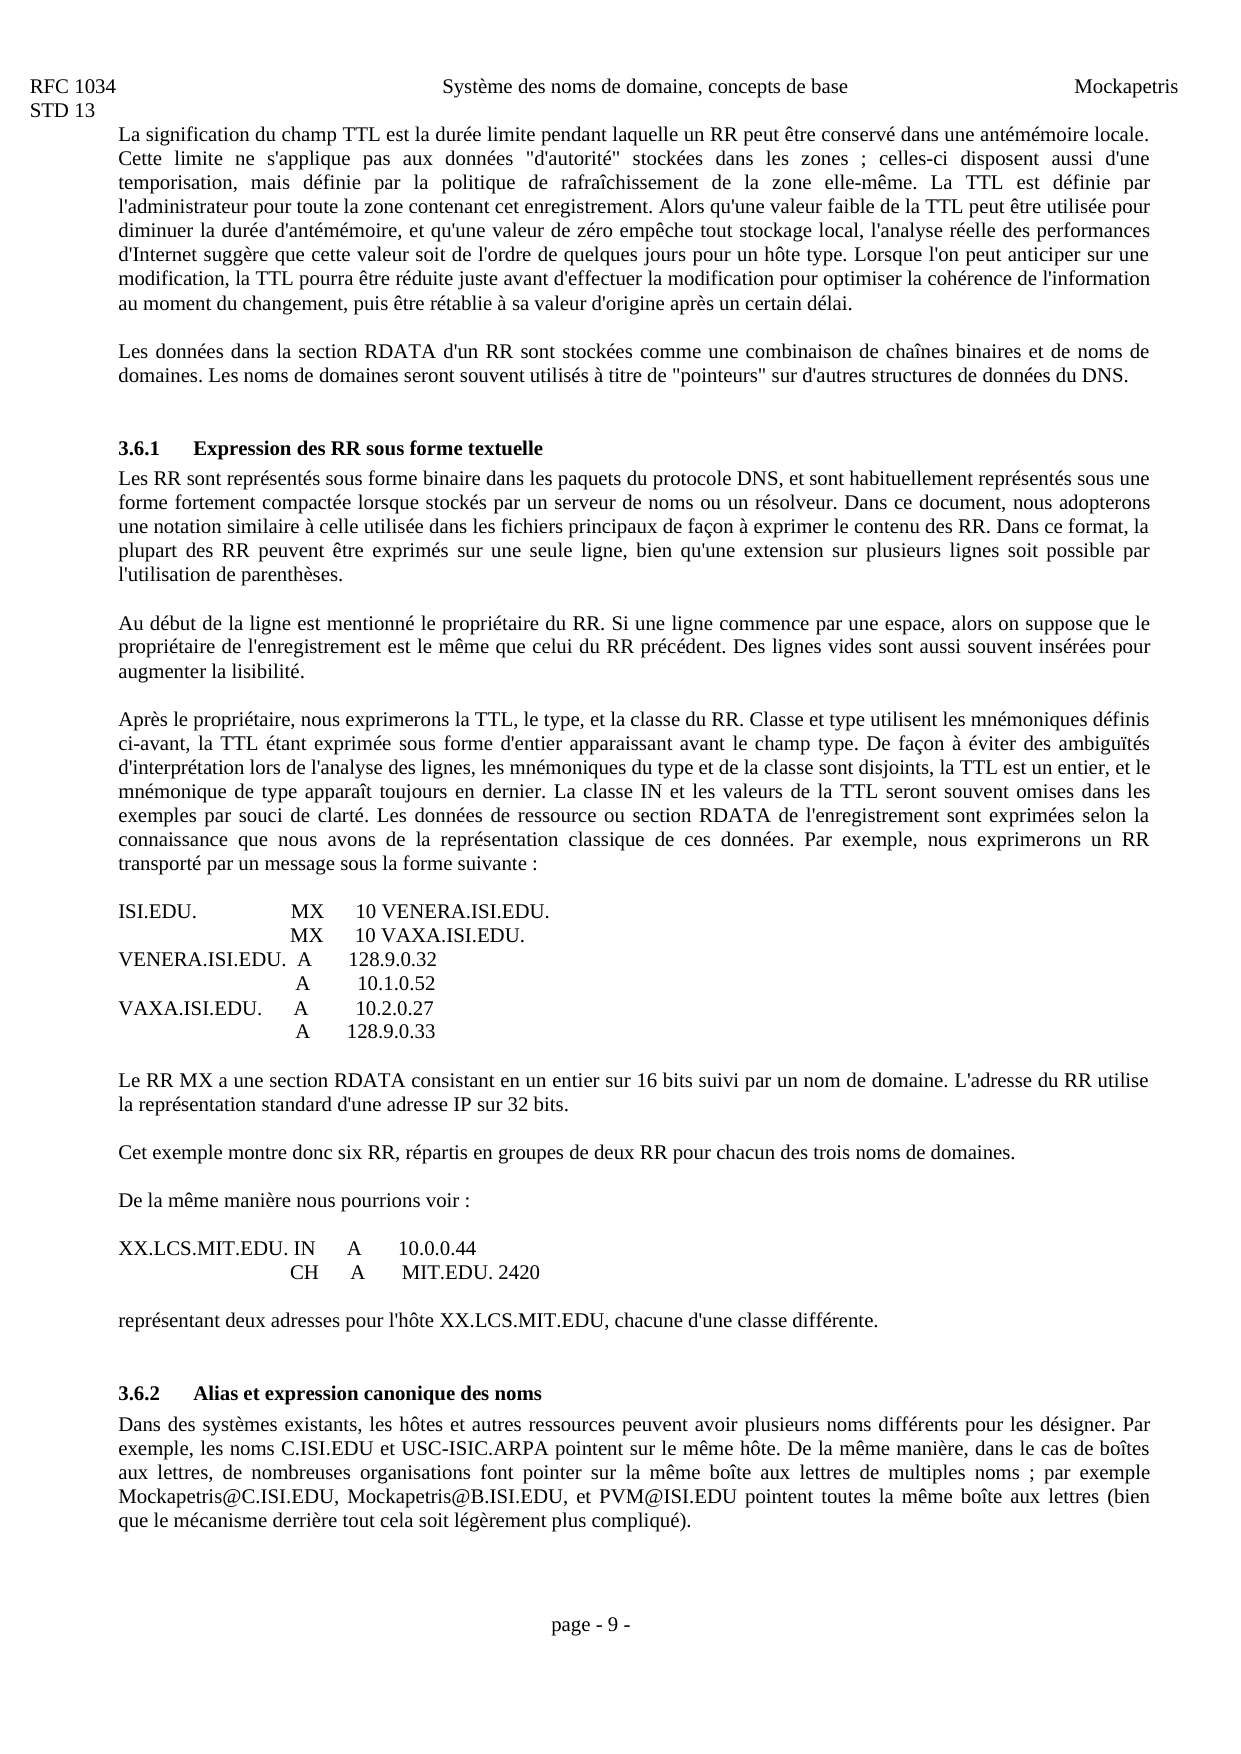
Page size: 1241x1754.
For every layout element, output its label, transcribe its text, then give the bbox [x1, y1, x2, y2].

text A 128.9.0.33 [118, 1019, 1152, 1043]
text De la même manière nous pourrions voir : [118, 1188, 1152, 1212]
text VENERA.ISI.EDU. A 128.9.0.32 [118, 947, 1152, 971]
text XX.LCS.MIT.EDU. IN A 10.0.0.44 [118, 1236, 1152, 1260]
text Cet exemple montre donc six RR, répartis en groupes de deux RR pour chacun des trois noms de domaines. [118, 1140, 1152, 1164]
text représentant deux adresses pour l'hôte XX.LCS.MIT.EDU, chacune d'une classe différente. [118, 1308, 1152, 1332]
text Les RR sont représentés sous forme binaire dans les paquets du protocole DNS, et sont habituellement représentés sous une forme fortement compactée lorsque stockés par un serveur de noms ou un résolveur. Dans ce document, nous adopterons une notation similaire à celle utilisée dans les fichiers principaux de façon à exprimer le contenu des RR. Dans ce format, la plupart des RR peuvent être exprimés sur une seule ligne, bien qu'une extension sur plusieurs lignes soit possible par l'utilisation de parenthèses. [118, 466, 1152, 586]
text La signification du champ TTL est la durée limite pendant laquelle un RR peut être conservé dans une antémémoire locale. Cette limite ne s'applique pas aux données "d'autorité" stockées dans les zones ; celles-ci disposent aussi d'une temporisation, mais définie par la politique de rafraîchissement de la zone elle-même. La TTL est définie par l'administrateur pour toute la zone contenant cet enregistrement. Alors qu'une valeur faible de la TTL peut être utilisée pour diminuer la durée d'antémémoire, et qu'une valeur de zéro empêche tout stockage local, l'analyse réelle des performances d'Internet suggère que cette valeur soit de l'ordre de quelques jours pour un hôte type. Lorsque l'on peut anticiper sur une modification, la TTL pourra être réduite juste avant d'effectuer la modification pour optimiser la cohérence de l'information au moment du changement, puis être rétablie à sa valeur d'origine après un certain délai. [118, 122, 1152, 314]
text Les données dans la section RDATA d'un RR sont stockées comme une combinaison de chaînes binaires et de noms de domaines. Les noms de domaines seront souvent utilisés à titre de "pointeurs" sur d'autres structures de données du DNS. [118, 338, 1152, 387]
text Dans des systèmes existants, les hôtes et autres ressources peuvent avoir plusieurs noms différents pour les désigner. Par exemple, les noms C.ISI.EDU et USC-ISIC.ARPA pointent sur le même hôte. De la même manière, dans le cas de boîtes aux lettres, de nombreuses organisations font pointer sur la même boîte aux lettres de multiples noms ; par exemple Mockapetris@C.ISI.EDU, Mockapetris@B.ISI.EDU, et PVM@ISI.EDU pointent toutes la même boîte aux lettres (bien que le mécanisme derrière tout cela soit légèrement plus compliqué). [118, 1412, 1152, 1532]
text ISI.EDU. MX 10 VENERA.ISI.EDU. [118, 899, 1152, 923]
text A 10.1.0.52 [118, 971, 1152, 995]
text Après le propriétaire, nous exprimerons la TTL, le type, et la classe du RR. Classe et type utilisent les mnémoniques définis ci-avant, la TTL étant exprimée sous forme d'entier apparaissant avant le champ type. De façon à éviter des ambiguïtés d'interprétation lors de l'analyse des lignes, les mnémoniques du type et de la classe sont disjoints, la TTL est un entier, et le mnémonique de type apparaît toujours en dernier. La classe IN et les valeurs de la TTL seront souvent omises dans les exemples par souci de clarté. Les données de ressource ou section RDATA de l'enregistrement sont exprimées selon la connaissance que nous avons de la représentation classique de ces données. Par exemple, nous exprimerons un RR transporté par un message sous la forme suivante : [118, 707, 1152, 875]
text Le RR MX a une section RDATA consistant en un entier sur 16 bits suivi par un nom de domaine. L'adresse du RR utilise la représentation standard d'une adresse IP sur 32 bits. [118, 1068, 1152, 1116]
subtitle 3.6.1 Expression des RR sous forme textuelle [118, 436, 1152, 460]
text MX 10 VAXA.ISI.EDU. [118, 923, 1152, 947]
text CH A MIT.EDU. 2420 [118, 1260, 1152, 1284]
text Au début de la ligne est mentionné le propriétaire du RR. Si une ligne commence par une espace, alors on suppose que le propriétaire de l'enregistrement est le même que celui du RR précédent. Des lignes vides sont aussi souvent insérées pour augmenter la lisibilité. [118, 610, 1152, 683]
subtitle 3.6.2 Alias et expression canonique des noms [118, 1381, 1152, 1405]
text VAXA.ISI.EDU. A 10.2.0.27 [118, 995, 1152, 1019]
